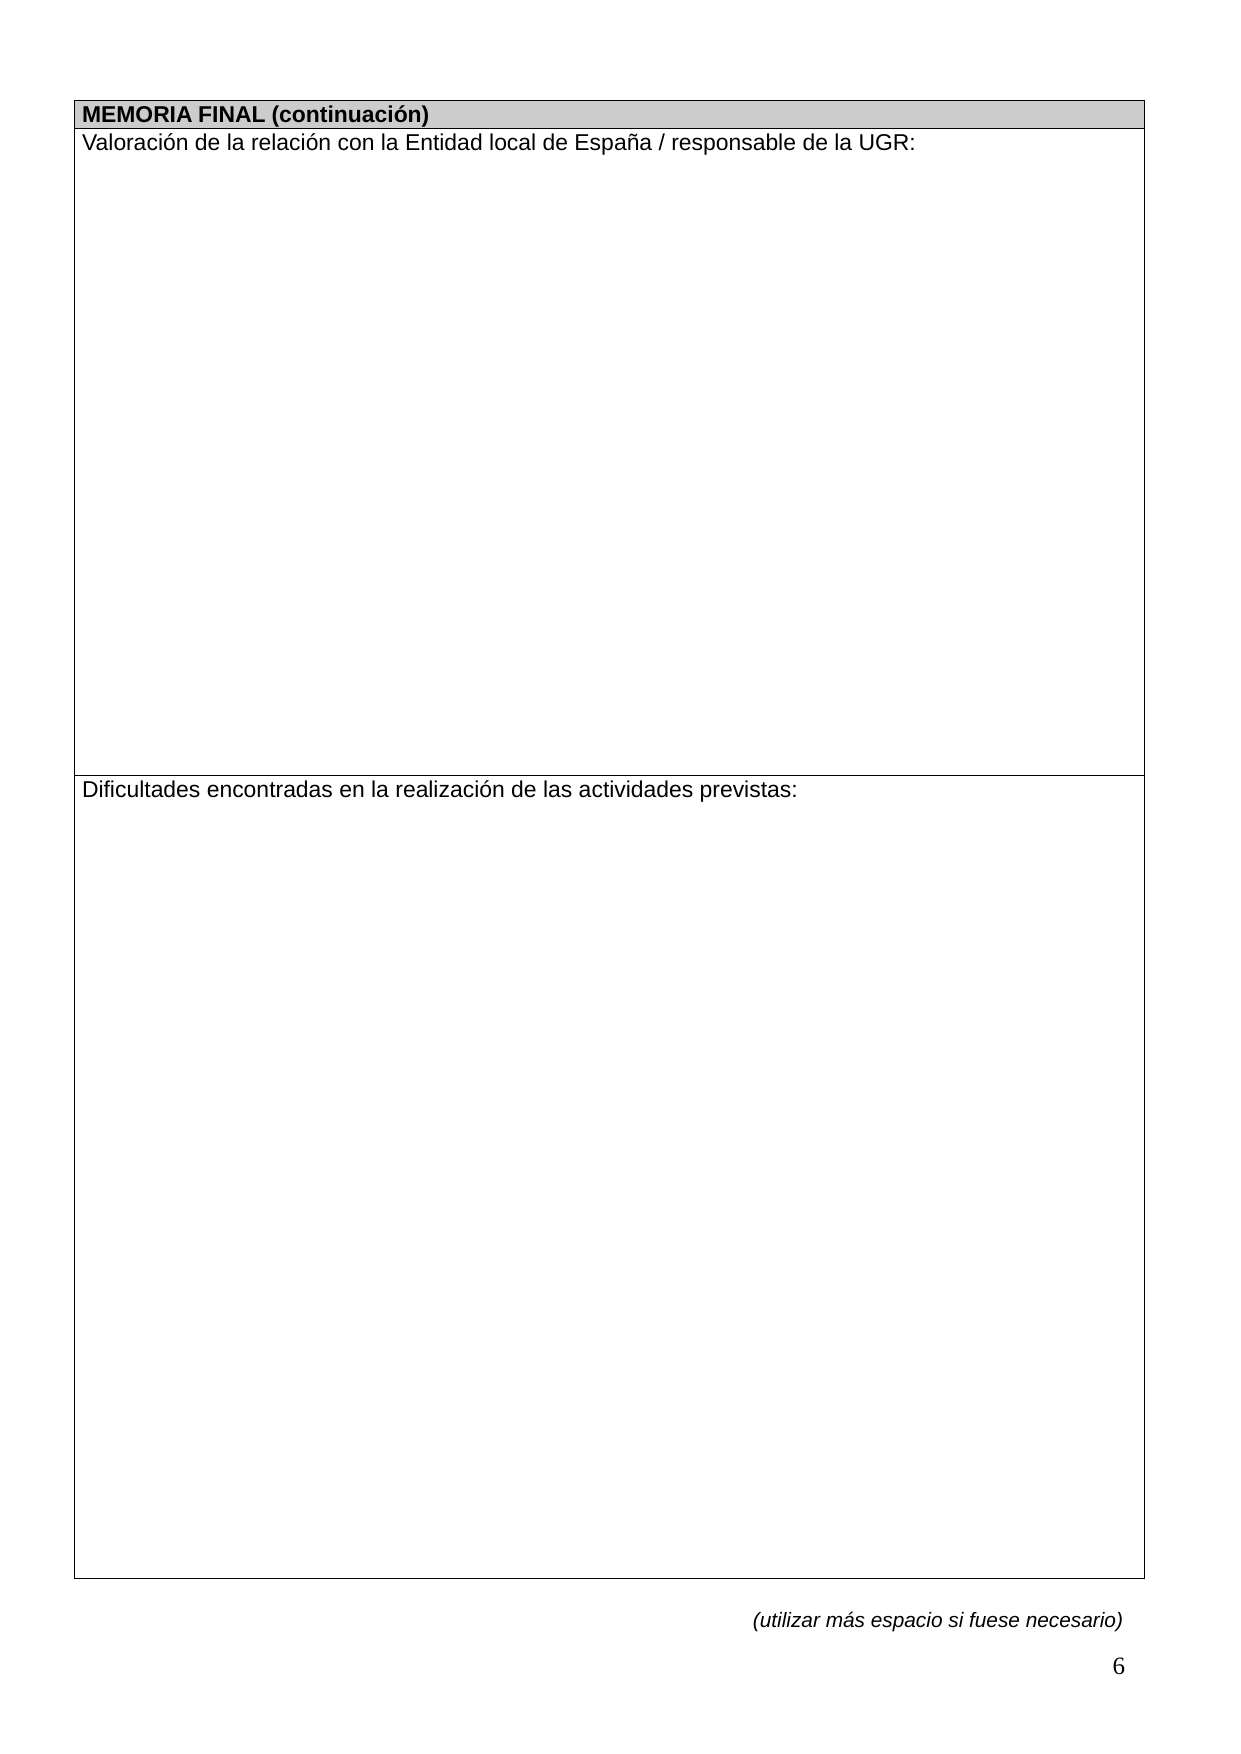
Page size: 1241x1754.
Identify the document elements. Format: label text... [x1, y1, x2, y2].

table_cell Dificultades encontradas en la realización de las actividades previstas: [75, 776, 1144, 1578]
table_cell Valoración de la relación con la Entidad local de España / responsable de la UGR: [75, 129, 1144, 774]
text (utilizar más espacio si fuese necesario) [131, 1608, 1125, 1632]
table_header MEMORIA FINAL (continuación) [75, 101, 1144, 128]
